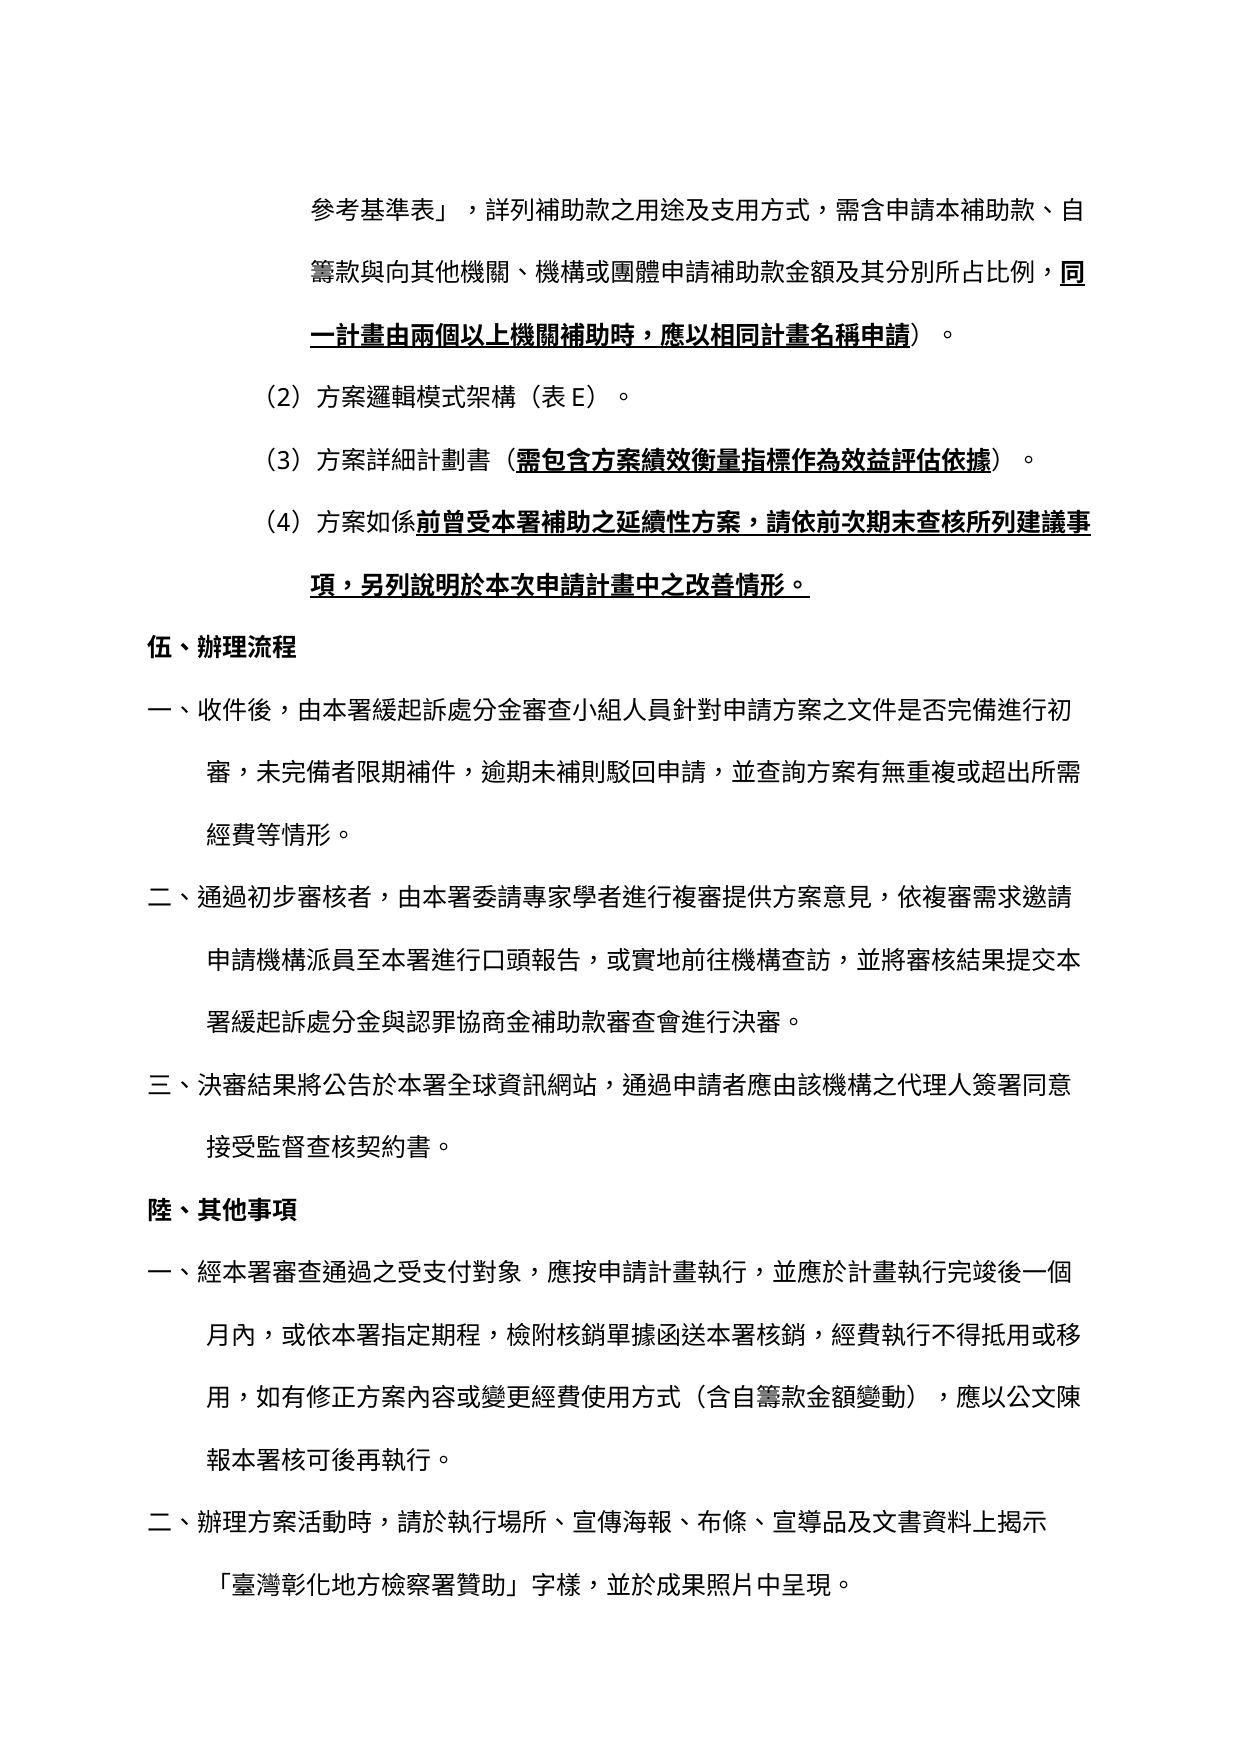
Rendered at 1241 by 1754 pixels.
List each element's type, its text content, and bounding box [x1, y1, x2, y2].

text 一、經本署審查通過之受支付對象，應按申請計畫執行，並應於計畫執行完竣後一個月內，或依本署指定期程，檢附核銷單據函送本署核銷，經費執行不得抵用或移用，如有修正方案內容或變更經費使用方式（含自籌款金額變動），應以公文陳報本署核可後再執行。 [148, 1229, 1093, 1479]
text 陸、其他事項 [148, 1167, 1093, 1229]
text 二、通過初步審核者，由本署委請專家學者進行複審提供方案意見，依複審需求邀請申請機構派員至本署進行口頭報告，或實地前往機構查訪，並將審核結果提交本署緩起訴處分金與認罪協商金補助款審查會進行決審。 [148, 854, 1093, 1042]
text 三、決審結果將公告於本署全球資訊網站，通過申請者應由該機構之代理人簽署同意接受監督查核契約書。 [148, 1042, 1093, 1167]
text 一、收件後，由本署緩起訴處分金審查小組人員針對申請方案之文件是否完備進行初審，未完備者限期補件，逾期未補則駁回申請，並查詢方案有無重複或超出所需經費等情形。 [148, 667, 1093, 854]
text 二、辦理方案活動時，請於執行場所、宣傳海報、布條、宣導品及文書資料上揭示「臺灣彰化地方檢察署贊助」字樣，並於成果照片中呈現。 [148, 1479, 1093, 1604]
text 參考基準表」，詳列補助款之用途及支用方式，需含申請本補助款、自籌款與向其他機關、機構或團體申請補助款金額及其分別所占比例，同一計畫由兩個以上機關補助時，應以相同計畫名稱申請）。 [251, 167, 1093, 354]
text （4）方案如係前曾受本署補助之延續性方案，請依前次期末查核所列建議事項，另列說明於本次申請計畫中之改善情形。 [251, 479, 1093, 604]
text （3）方案詳細計劃書（需包含方案績效衡量指標作為效益評估依據）。 [251, 417, 1093, 479]
text 伍、辦理流程 [148, 604, 1093, 667]
text （2）方案邏輯模式架構（表E）。 [251, 354, 1093, 417]
